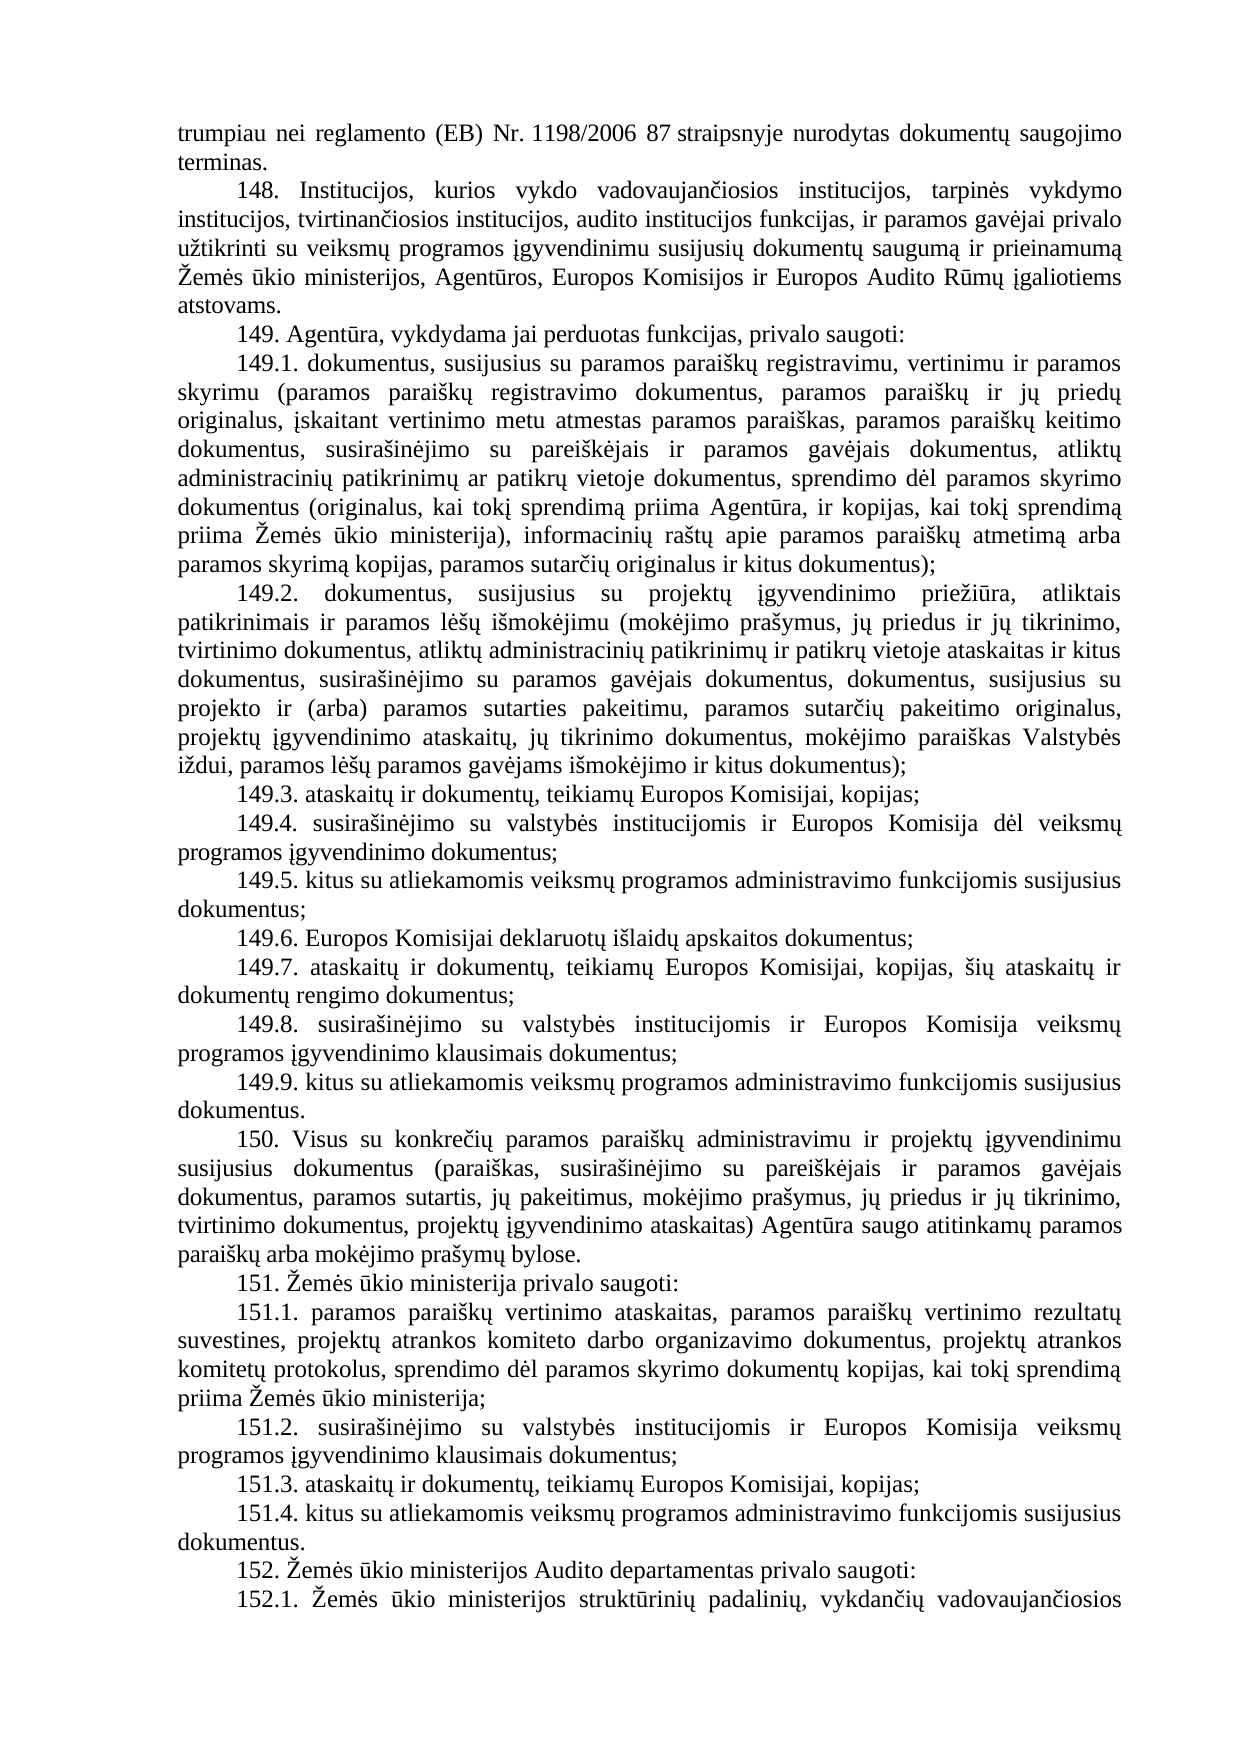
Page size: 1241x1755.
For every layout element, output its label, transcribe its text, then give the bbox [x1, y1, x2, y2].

text 149.8. susirašinėjimo su valstybės institucijomis ir Europos Komisija veiksmų programos įgyvendinimo klausimais dokumentus; [177, 1009, 1122, 1067]
text 149.6. Europos Komisijai deklaruotų išlaidų apskaitos dokumentus; [177, 923, 1122, 952]
text 151.4. kitus su atliekamomis veiksmų programos administravimo funkcijomis susijusius dokumentus. [177, 1498, 1122, 1556]
text 150. Visus su konkrečių paramos paraiškų administravimu ir projektų įgyvendinimu susijusius dokumentus (paraiškas, susirašinėjimo su pareiškėjais ir paramos gavėjais dokumentus, paramos sutartis, jų pakeitimus, mokėjimo prašymus, jų priedus ir jų tikrinimo, tvirtinimo dokumentus, projektų įgyvendinimo ataskaitas) Agentūra saugo atitinkamų paramos paraiškų arba mokėjimo prašymų bylose. [177, 1124, 1122, 1268]
text 152. Žemės ūkio ministerijos Audito departamentas privalo saugoti: [177, 1556, 1122, 1584]
text 149.4. susirašinėjimo su valstybės institucijomis ir Europos Komisija dėl veiksmų programos įgyvendinimo dokumentus; [177, 808, 1122, 866]
text 151.1. paramos paraiškų vertinimo ataskaitas, paramos paraiškų vertinimo rezultatų suvestines, projektų atrankos komiteto darbo organizavimo dokumentus, projektų atrankos komitetų protokolus, sprendimo dėl paramos skyrimo dokumentų kopijas, kai tokį sprendimą priima Žemės ūkio ministerija; [177, 1297, 1122, 1412]
text 151.2. susirašinėjimo su valstybės institucijomis ir Europos Komisija veiksmų programos įgyvendinimo klausimais dokumentus; [177, 1412, 1122, 1469]
text 152.1. Žemės ūkio ministerijos struktūrinių padalinių, vykdančių vadovaujančiosios [177, 1584, 1122, 1613]
text 151.3. ataskaitų ir dokumentų, teikiamų Europos Komisijai, kopijas; [177, 1469, 1122, 1498]
text 149.5. kitus su atliekamomis veiksmų programos administravimo funkcijomis susijusius dokumentus; [177, 866, 1122, 923]
text 148. Institucijos, kurios vykdo vadovaujančiosios institucijos, tarpinės vykdymo institucijos, tvirtinančiosios institucijos, audito institucijos funkcijas, ir paramos gavėjai privalo užtikrinti su veiksmų programos įgyvendinimu susijusių dokumentų saugumą ir prieinamumą Žemės ūkio ministerijos, Agentūros, Europos Komisijos ir Europos Audito Rūmų įgaliotiems atstovams. [177, 176, 1122, 319]
text 151. Žemės ūkio ministerija privalo saugoti: [177, 1268, 1122, 1297]
text 149.1. dokumentus, susijusius su paramos paraiškų registravimu, vertinimu ir paramos skyrimu (paramos paraiškų registravimo dokumentus, paramos paraiškų ir jų priedų originalus, įskaitant vertinimo metu atmestas paramos paraiškas, paramos paraiškų keitimo dokumentus, susirašinėjimo su pareiškėjais ir paramos gavėjais dokumentus, atliktų administracinių patikrinimų ar patikrų vietoje dokumentus, sprendimo dėl paramos skyrimo dokumentus (originalus, kai tokį sprendimą priima Agentūra, ir kopijas, kai tokį sprendimą priima Žemės ūkio ministerija), informacinių raštų apie paramos paraiškų atmetimą arba paramos skyrimą kopijas, paramos sutarčių originalus ir kitus dokumentus); [177, 348, 1122, 578]
text 149. Agentūra, vykdydama jai perduotas funkcijas, privalo saugoti: [177, 319, 1122, 348]
text trumpiau nei reglamento (EB) Nr. 1198/2006 87 straipsnyje nurodytas dokumentų saugojimo terminas. [177, 118, 1122, 176]
text 149.2. dokumentus, susijusius su projektų įgyvendinimo priežiūra, atliktais patikrinimais ir paramos lėšų išmokėjimu (mokėjimo prašymus, jų priedus ir jų tikrinimo, tvirtinimo dokumentus, atliktų administracinių patikrinimų ir patikrų vietoje ataskaitas ir kitus dokumentus, susirašinėjimo su paramos gavėjais dokumentus, dokumentus, susijusius su projekto ir (arba) paramos sutarties pakeitimu, paramos sutarčių pakeitimo originalus, projektų įgyvendinimo ataskaitų, jų tikrinimo dokumentus, mokėjimo paraiškas Valstybės iždui, paramos lėšų paramos gavėjams išmokėjimo ir kitus dokumentus); [177, 578, 1122, 779]
text 149.3. ataskaitų ir dokumentų, teikiamų Europos Komisijai, kopijas; [177, 779, 1122, 808]
text 149.7. ataskaitų ir dokumentų, teikiamų Europos Komisijai, kopijas, šių ataskaitų ir dokumentų rengimo dokumentus; [177, 952, 1122, 1009]
text 149.9. kitus su atliekamomis veiksmų programos administravimo funkcijomis susijusius dokumentus. [177, 1067, 1122, 1124]
